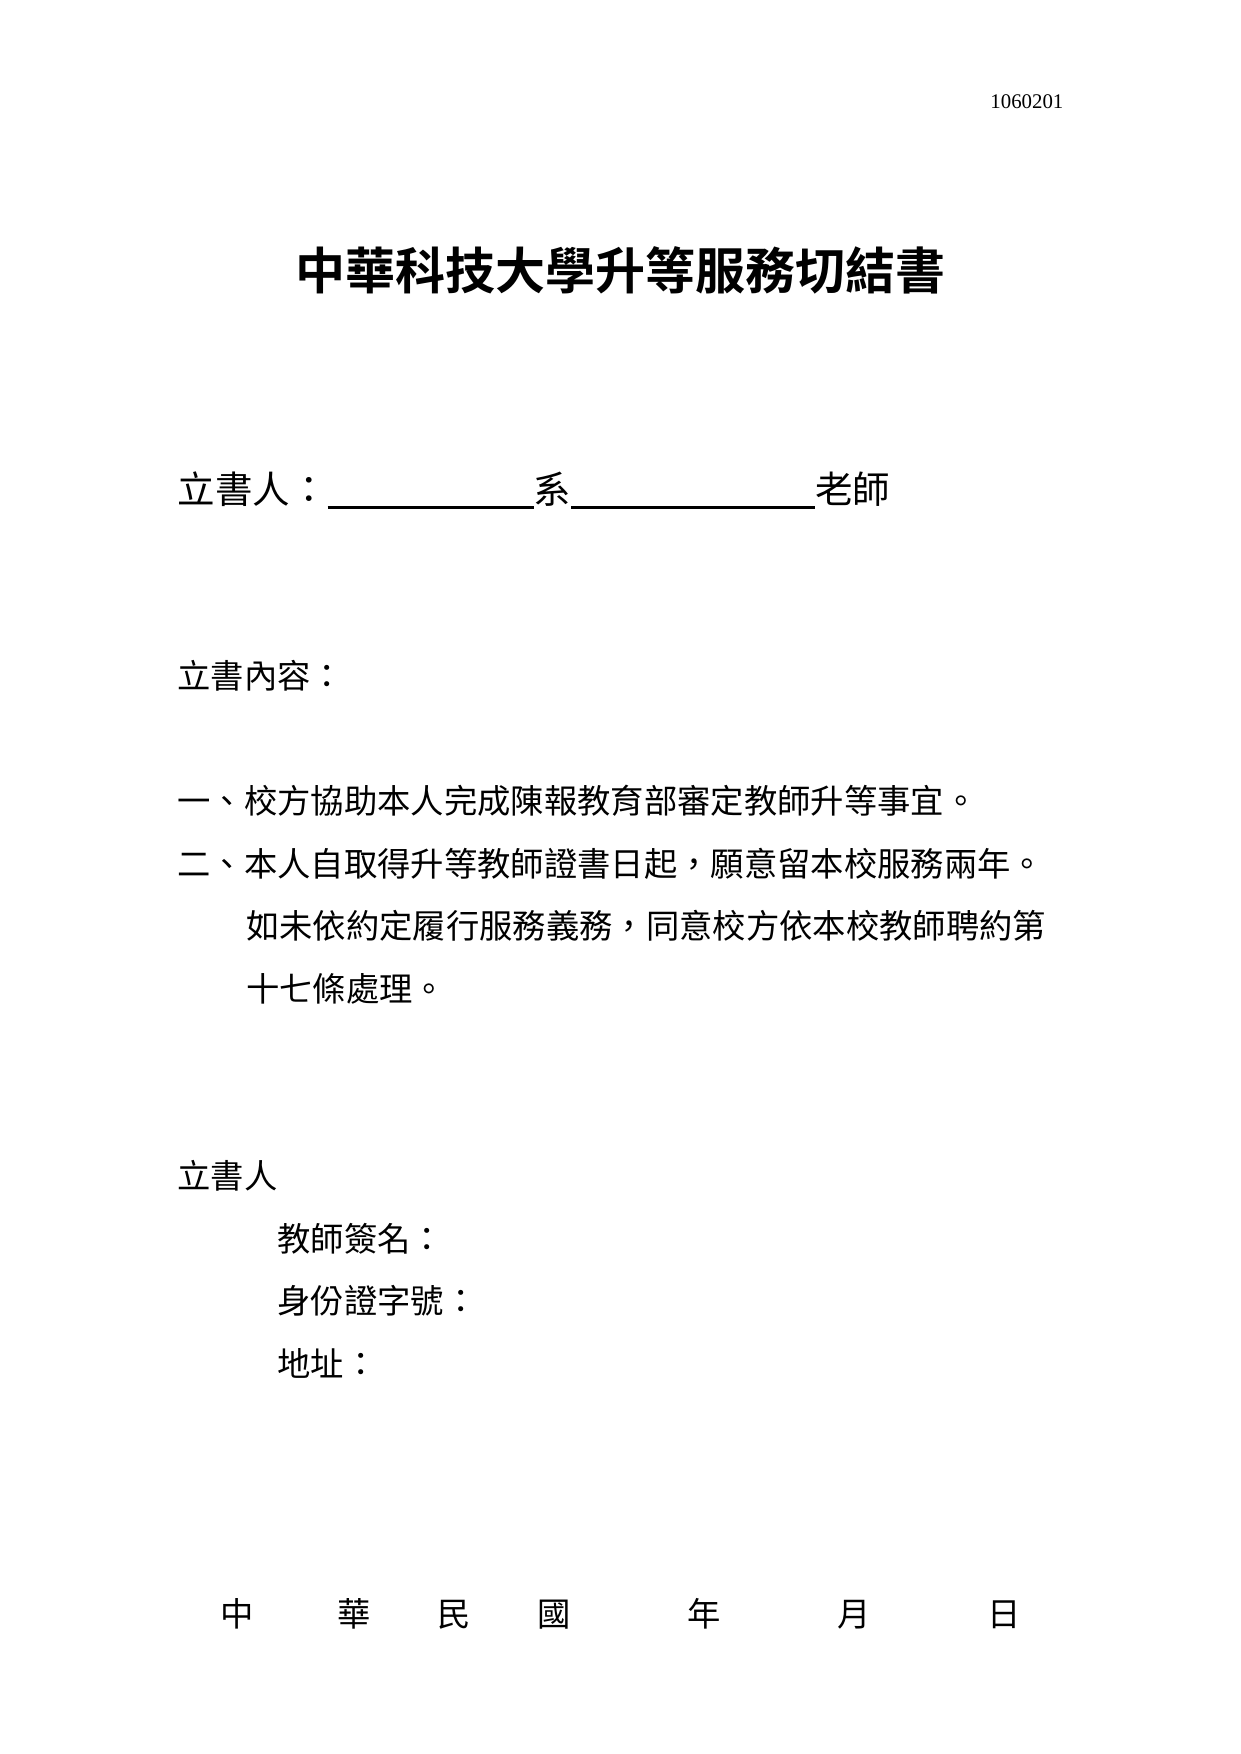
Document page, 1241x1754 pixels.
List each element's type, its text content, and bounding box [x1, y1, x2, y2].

text 立書人 [177, 1133, 1063, 1195]
text 中華科技大學升等服務切結書 [177, 195, 1063, 320]
text 如未依約定履行服務義務，同意校方依本校教師聘約第十七條處理。 [246, 883, 1063, 1008]
text 教師簽名： [227, 1195, 1063, 1258]
text 身份證字號： [227, 1258, 1063, 1320]
text 立書內容： [177, 633, 1063, 695]
text 二、本人自取得升等教師證書日起，願意留本校服務兩年。 [177, 820, 1063, 883]
text 中 華 民 國 年 月 日 [177, 1570, 1063, 1633]
text 地址： [227, 1320, 1063, 1383]
text 立書人： 系 老師 [177, 445, 1063, 508]
text 一、校方協助本人完成陳報教育部審定教師升等事宜。 [177, 758, 1063, 820]
